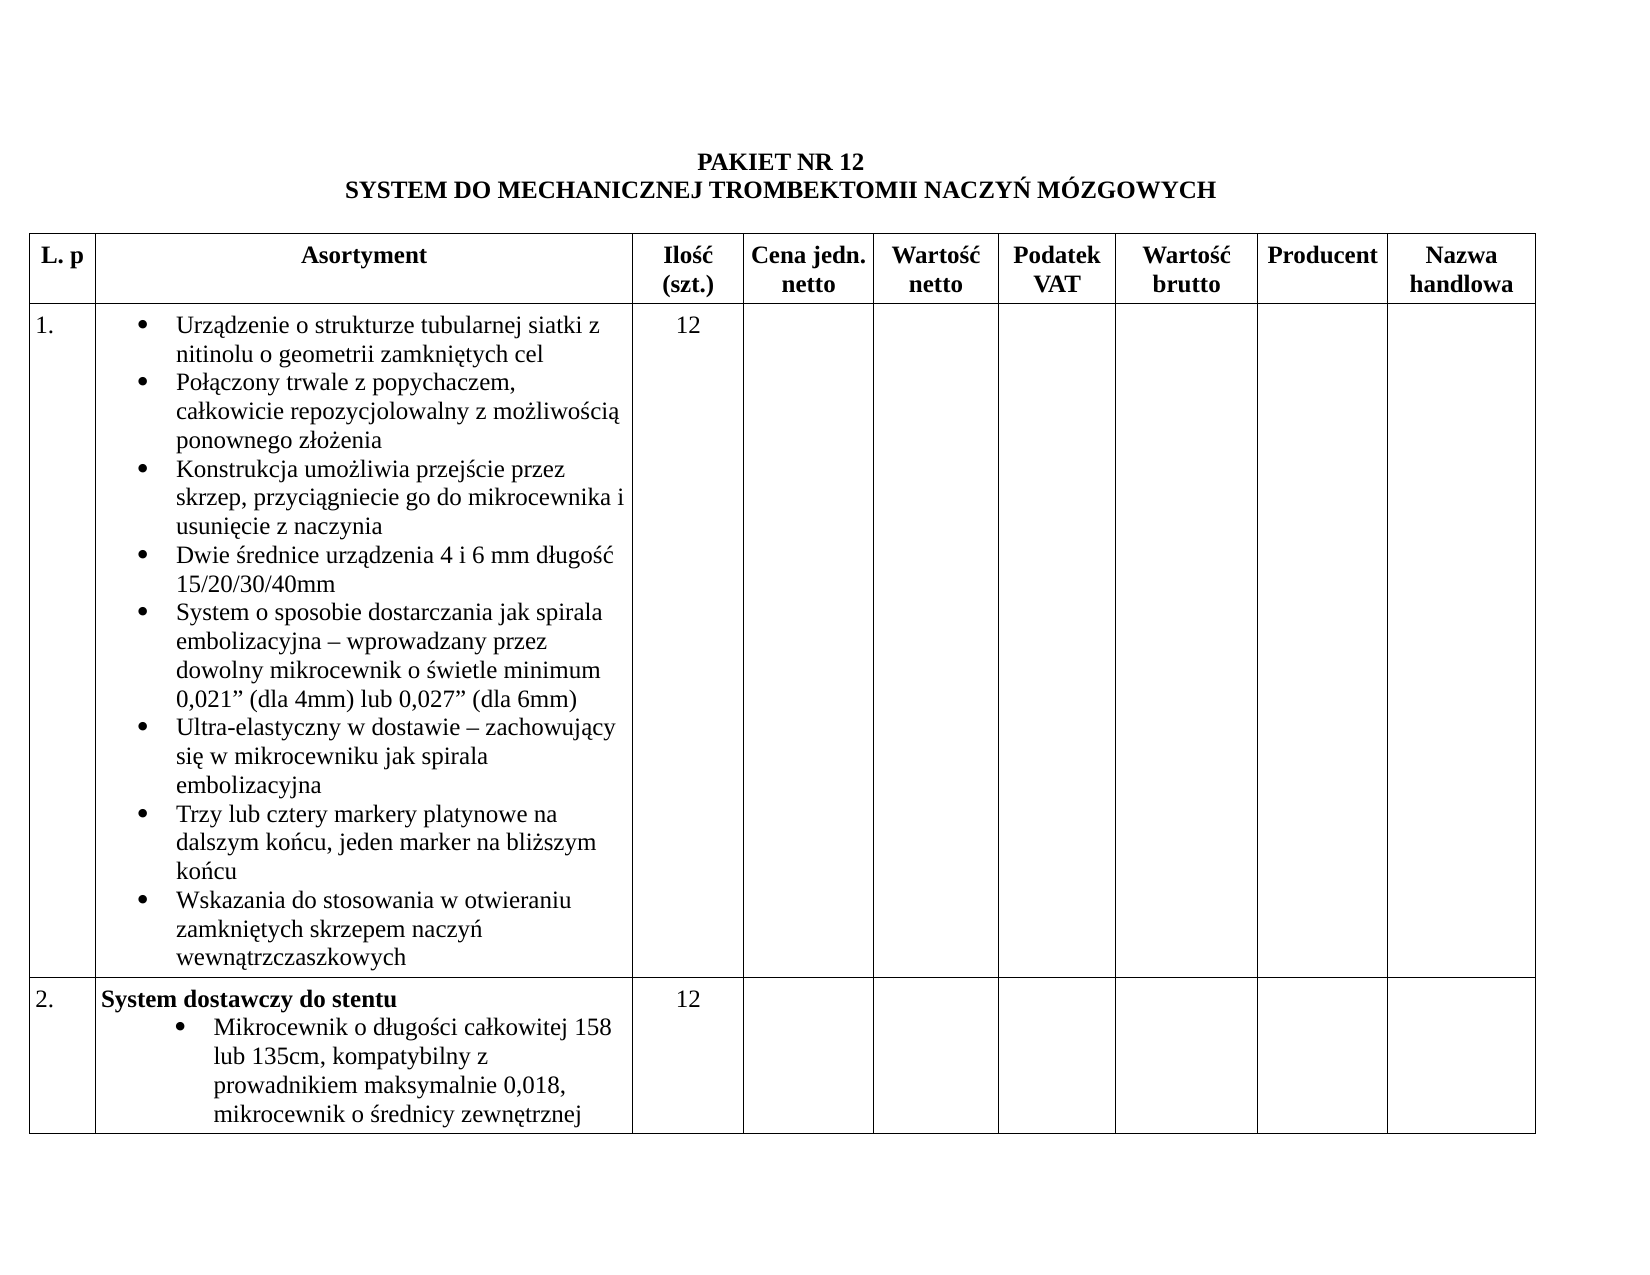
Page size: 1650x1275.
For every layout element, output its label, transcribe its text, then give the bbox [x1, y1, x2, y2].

table_cell [1388, 304, 1535, 977]
text PAKIET NR 12 [29, 147, 1532, 176]
table_header Podatek VAT [999, 234, 1115, 303]
table_cell Urządzenie o strukturze tubularnej siatki z nitinolu o geometrii zamkniętych cel Połączony trwale z popychaczem, całkowicie repozycjolowalny z możliwością ponownego złożenia Konstrukcja umożliwia przejście przez skrzep, przyciągniecie go do mikrocewnika i usunięcie z naczynia Dwie średnice urządzenia 4 i 6 mm długość 15/20/30/40mm System o sposobie dostarczania jak spirala embolizacyjna – wprowadzany przez dowolny mikrocewnik o świetle minimum 0,021” (dla 4mm) lub 0,027” (dla 6mm) Ultra-elastyczny w dostawie – zachowujący się w mikrocewniku jak spirala embolizacyjna Trzy lub cztery markery platynowe na dalszym końcu, jeden marker na bliższym końcu Wskazania do stosowania w otwieraniu zamkniętych skrzepem naczyń wewnątrzczaszkowych [96, 304, 632, 977]
table_cell [874, 978, 998, 1133]
table_cell 12 [633, 304, 743, 977]
table_header Wartość netto [874, 234, 998, 303]
table_cell [1116, 304, 1257, 977]
table_cell [874, 304, 998, 977]
table_header Wartość brutto [1116, 234, 1257, 303]
table_cell [744, 304, 873, 977]
table_cell [1258, 304, 1387, 977]
table_header Producent [1258, 234, 1387, 303]
table_cell [1258, 978, 1387, 1133]
text SYSTEM DO MECHANICZNEJ TROMBEKTOMII NACZYŃ MÓZGOWYCH [29, 176, 1532, 204]
table_cell 12 [633, 978, 743, 1133]
table_cell [744, 978, 873, 1133]
table_cell [999, 978, 1115, 1133]
table_header Ilość (szt.) [633, 234, 743, 303]
table_cell 2. [30, 978, 95, 1133]
table_cell 1. [30, 304, 95, 977]
table_cell System dostawczy do stentu Mikrocewnik o długości całkowitej 158 lub 135cm, kompatybilny z prowadnikiem maksymalnie 0,018, mikrocewnik o średnicy zewnętrznej 2,8/2,3F prox/dyst i średnicy wewnętrznej 0,021”, posiadający dwa markery odległe od siebie 3cm lub jeden dystalny marker, cewnik pokrywany hydrofilnie, Mikrocewnik o długości całkowitej 150 lub 135cm, kompatybilny z prowadnikiem maksymalnie 0,021, mikrocewnik o średnicy zewnętrznej 2,8F i średnicy wewnętrznej 0,027”, posiadający jeden dystalny marker, cewnik pokrywany hydrofilnie. [96, 978, 632, 1133]
table_cell [1388, 978, 1535, 1133]
table_cell [999, 304, 1115, 977]
table_cell [1116, 978, 1257, 1133]
table_header Cena jedn. netto [744, 234, 873, 303]
table_header Nazwa handlowa [1388, 234, 1535, 303]
table_header Asortyment [96, 234, 632, 303]
table_header L. p [30, 234, 95, 303]
